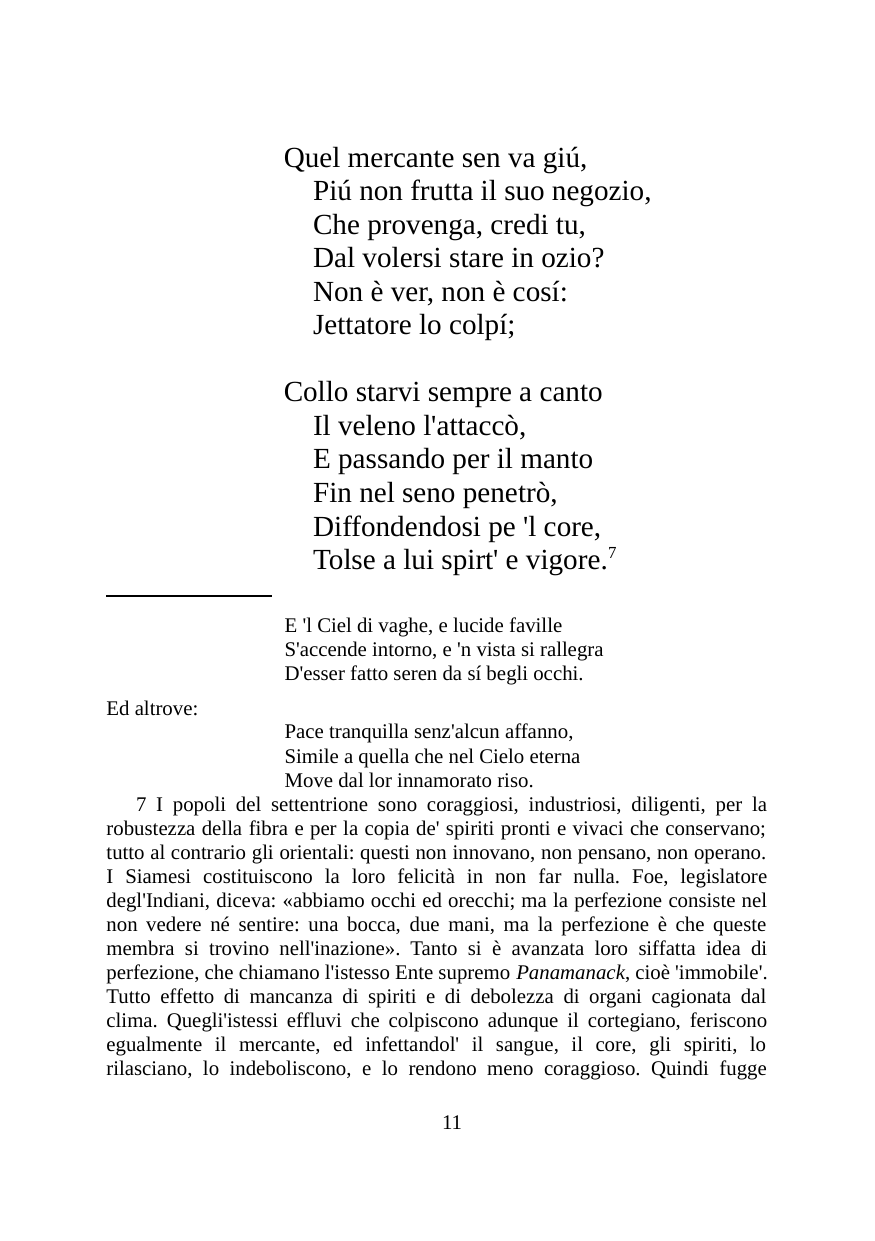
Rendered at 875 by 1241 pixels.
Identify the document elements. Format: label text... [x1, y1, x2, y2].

text Che provenga, credi tu, [313, 207, 768, 240]
text Il veleno l'attaccò, [313, 408, 768, 442]
text I popoli del settentrione sono coraggiosi, industriosi, diligenti, per la robustezza della fibra e per la copia de' spiriti pronti e vivaci che conservano; tutto al contrario gli orientali: questi non innovano, non pensano, non operano. I Siamesi costituiscono la loro felicità in non far nulla. Foe, legislatore degl'Indiani, diceva: «abbiamo occhi ed orecchi; ma la perfezione consiste nel non vedere né sentire: una bocca, due mani, ma la perfezione è che queste membra si trovino nell'inazione». Tanto si è avanzata loro siffatta idea di perfezione, che chiamano l'istesso Ente supremo Panamanack, cioè 'immobile'. Tutto effetto di mancanza di spiriti e di debolezza di organi cagionata dal clima. Quegli'istessi effluvi che colpiscono adunque il cortegiano, feriscono egualmente il mercante, ed infettandol' il sangue, il core, gli spiriti, lo rilasciano, lo indeboliscono, e lo rendono meno coraggioso. Quindi fugge [106, 792, 768, 1080]
text Jettatore lo colpí; [313, 307, 768, 341]
text Diffondendosi pe 'l core, [313, 509, 768, 542]
text Non è ver, non è cosí: [313, 274, 768, 307]
text Fin nel seno penetrò, [313, 475, 768, 509]
text Collo starvi sempre a canto [283, 374, 768, 408]
text E passando per il manto [313, 442, 768, 475]
text E 'l Ciel di vaghe, e lucide faville S'accende intorno, e 'n vista si rallegra D'esser fatto seren da sí begli occhi. [284, 613, 768, 685]
text Tolse a lui spirt' e vigore. [313, 542, 768, 576]
text Piú non frutta il suo negozio, [313, 173, 768, 207]
text Quel mercante sen va giú, [283, 140, 768, 173]
text Dal volersi stare in ozio? [313, 240, 768, 274]
text Ed altrove: [106, 695, 768, 719]
text Pace tranquilla senz'alcun affanno, Simile a quella che nel Cielo eterna Move dal lor innamorato riso. [284, 719, 768, 792]
